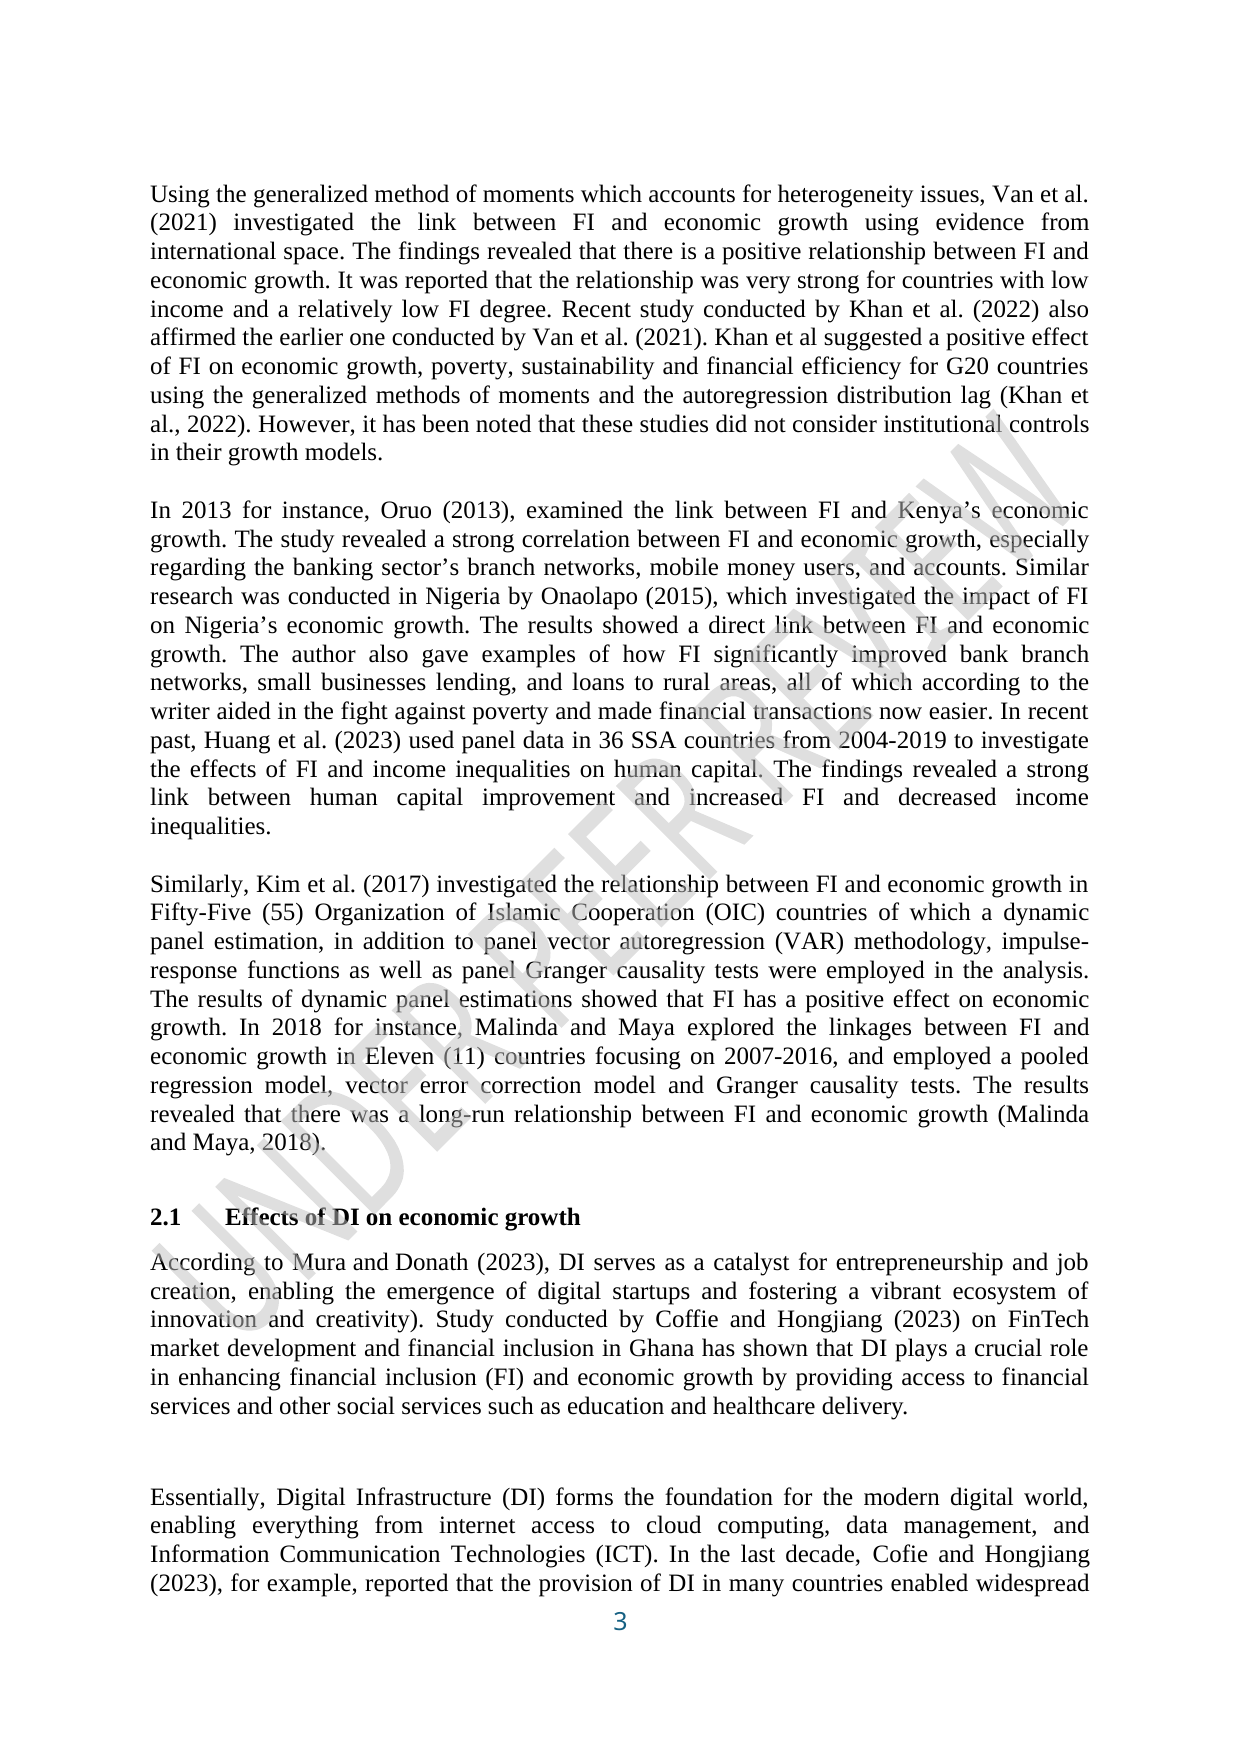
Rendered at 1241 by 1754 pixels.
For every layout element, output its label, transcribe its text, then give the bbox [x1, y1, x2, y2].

text In 2013 for instance, Oruo (2013), examined the link between FI and Kenya’s economic growth. The study revealed a strong correlation between FI and economic growth, especially regarding the banking sector’s branch networks, mobile money users, and accounts. Similar research was conducted in Nigeria by Onaolapo (2015), which investigated the impact of FI on Nigeria’s economic growth. The results showed a direct link between FI and economic growth. The author also gave examples of how FI significantly improved bank branch networks, small businesses lending, and loans to rural areas, all of which according to the writer aided in the fight against poverty and made financial transactions now easier. In recent past, Huang et al. (2023) used panel data in 36 SSA countries from 2004-2019 to investigate the effects of FI and income inequalities on human capital. The findings revealed a strong link between human capital improvement and increased FI and decreased income inequalities. [150, 495, 1090, 840]
text Using the generalized method of moments which accounts for heterogeneity issues, Van et al. (2021) investigated the link between FI and economic growth using evidence from international space. The findings revealed that there is a positive relationship between FI and economic growth. It was reported that the relationship was very strong for countries with low income and a relatively low FI degree. Recent study conducted by Khan et al. (2022) also affirmed the earlier one conducted by Van et al. (2021). Khan et al suggested a positive effect of FI on economic growth, poverty, sustainability and financial efficiency for G20 countries using the generalized methods of moments and the autoregression distribution lag (Khan et al., 2022). However, it has been noted that these studies did not consider institutional controls in their growth models. [150, 179, 1090, 466]
text Similarly, Kim et al. (2017) investigated the relationship between FI and economic growth in Fifty-Five (55) Organization of Islamic Cooperation (OIC) countries of which a dynamic panel estimation, in addition to panel vector autoregression (VAR) methodology, impulse-response functions as well as panel Granger causality tests were employed in the analysis. The results of dynamic panel estimations showed that FI has a positive effect on economic growth. In 2018 for instance, Malinda and Maya explored the linkages between FI and economic growth in Eleven (11) countries focusing on 2007-2016, and employed a pooled regression model, vector error correction model and Granger causality tests. The results revealed that there was a long-run relationship between FI and economic growth (Malinda and Maya, 2018). [150, 869, 1090, 1156]
text 2.1 Effects of DI on economic growth [329, 1202, 1090, 1230]
text 2.1 Effects of DI on economic growth [245, 1202, 319, 1230]
text According to Mura and Donath (2023), DI serves as a catalyst for entrepreneurship and job creation, enabling the emergence of digital startups and fostering a vibrant ecosystem of innovation and creativity). Study conducted by Coffie and Hongjiang (2023) on FinTech market development and financial inclusion in Ghana has shown that DI plays a crucial role in enhancing financial inclusion (FI) and economic growth by providing access to financial services and other social services such as education and healthcare delivery. [150, 1247, 1090, 1419]
text Essentially, Digital Infrastructure (DI) forms the foundation for the modern digital world, enabling everything from internet access to cloud computing, data management, and Information Communication Technologies (ICT). In the last decade, Cofie and Hongjiang (2023), for example, reported that the provision of DI in many countries enabled widespread [150, 1482, 1090, 1597]
text 2.1 Effects of DI on economic growth [150, 1202, 257, 1230]
